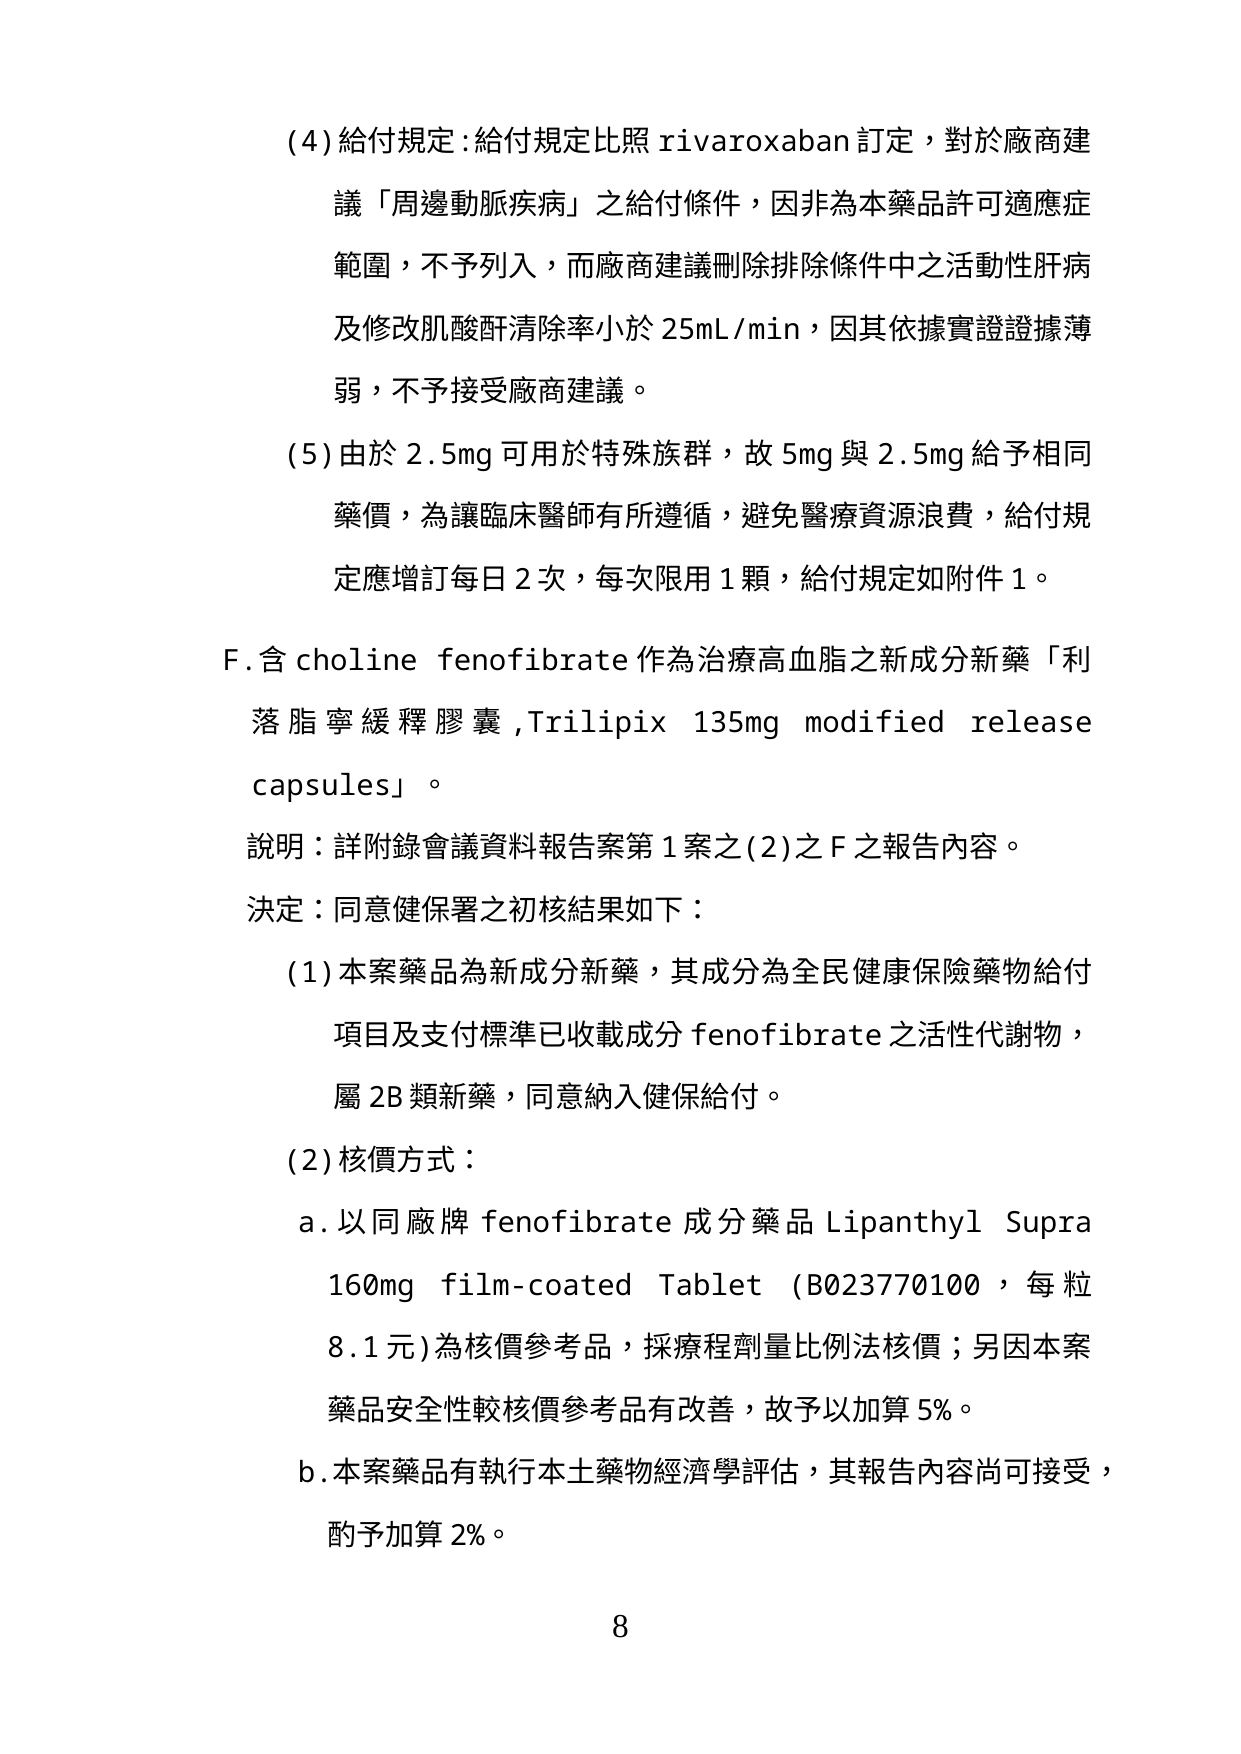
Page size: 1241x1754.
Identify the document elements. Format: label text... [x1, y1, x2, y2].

text 決定：同意健保署之初核結果如下： [246, 866, 1092, 929]
list 由於2.5mg可用於特殊族群，故5mg與2.5mg給予相同藥價，為讓臨床醫師有所遵循，避免醫療資源浪費，給付規定應增訂每日2次，每次限用1顆，給付規定如附件1。 [283, 410, 1092, 597]
text F.含choline fenofibrate作為治療高血脂之新成分新藥「利落脂寧緩釋膠囊,Trilipix 135mg modified release capsules」。 [222, 616, 1092, 804]
text 說明：詳附錄會議資料報告案第1案之(2)之F之報告內容。 [246, 804, 1092, 866]
text b.本案藥品有執行本土藥物經濟學評估，其報告內容尚可接受，酌予加算2%。 [298, 1429, 1092, 1554]
text a.以同廠牌fenofibrate成分藥品Lipanthyl Supra 160mg film-coated Tablet (B023770100，每粒8.1元)為核價參考品，採療程劑量比例法核價；另因本案藥品安全性較核價參考品有改善，故予以加算5%。 [298, 1179, 1092, 1429]
list 給付規定:給付規定比照rivaroxaban訂定，對於廠商建議「周邊動脈疾病」之給付條件，因非為本藥品許可適應症範圍，不予列入，而廠商建議刪除排除條件中之活動性肝病及修改肌酸酐清除率小於25mL/min，因其依據實證證據薄弱，不予接受廠商建議。 [283, 97, 1092, 410]
list 核價方式： [283, 1116, 1092, 1179]
list 本案藥品為新成分新藥，其成分為全民健康保險藥物給付項目及支付標準已收載成分fenofibrate之活性代謝物，屬2B類新藥，同意納入健保給付。 [283, 929, 1092, 1116]
